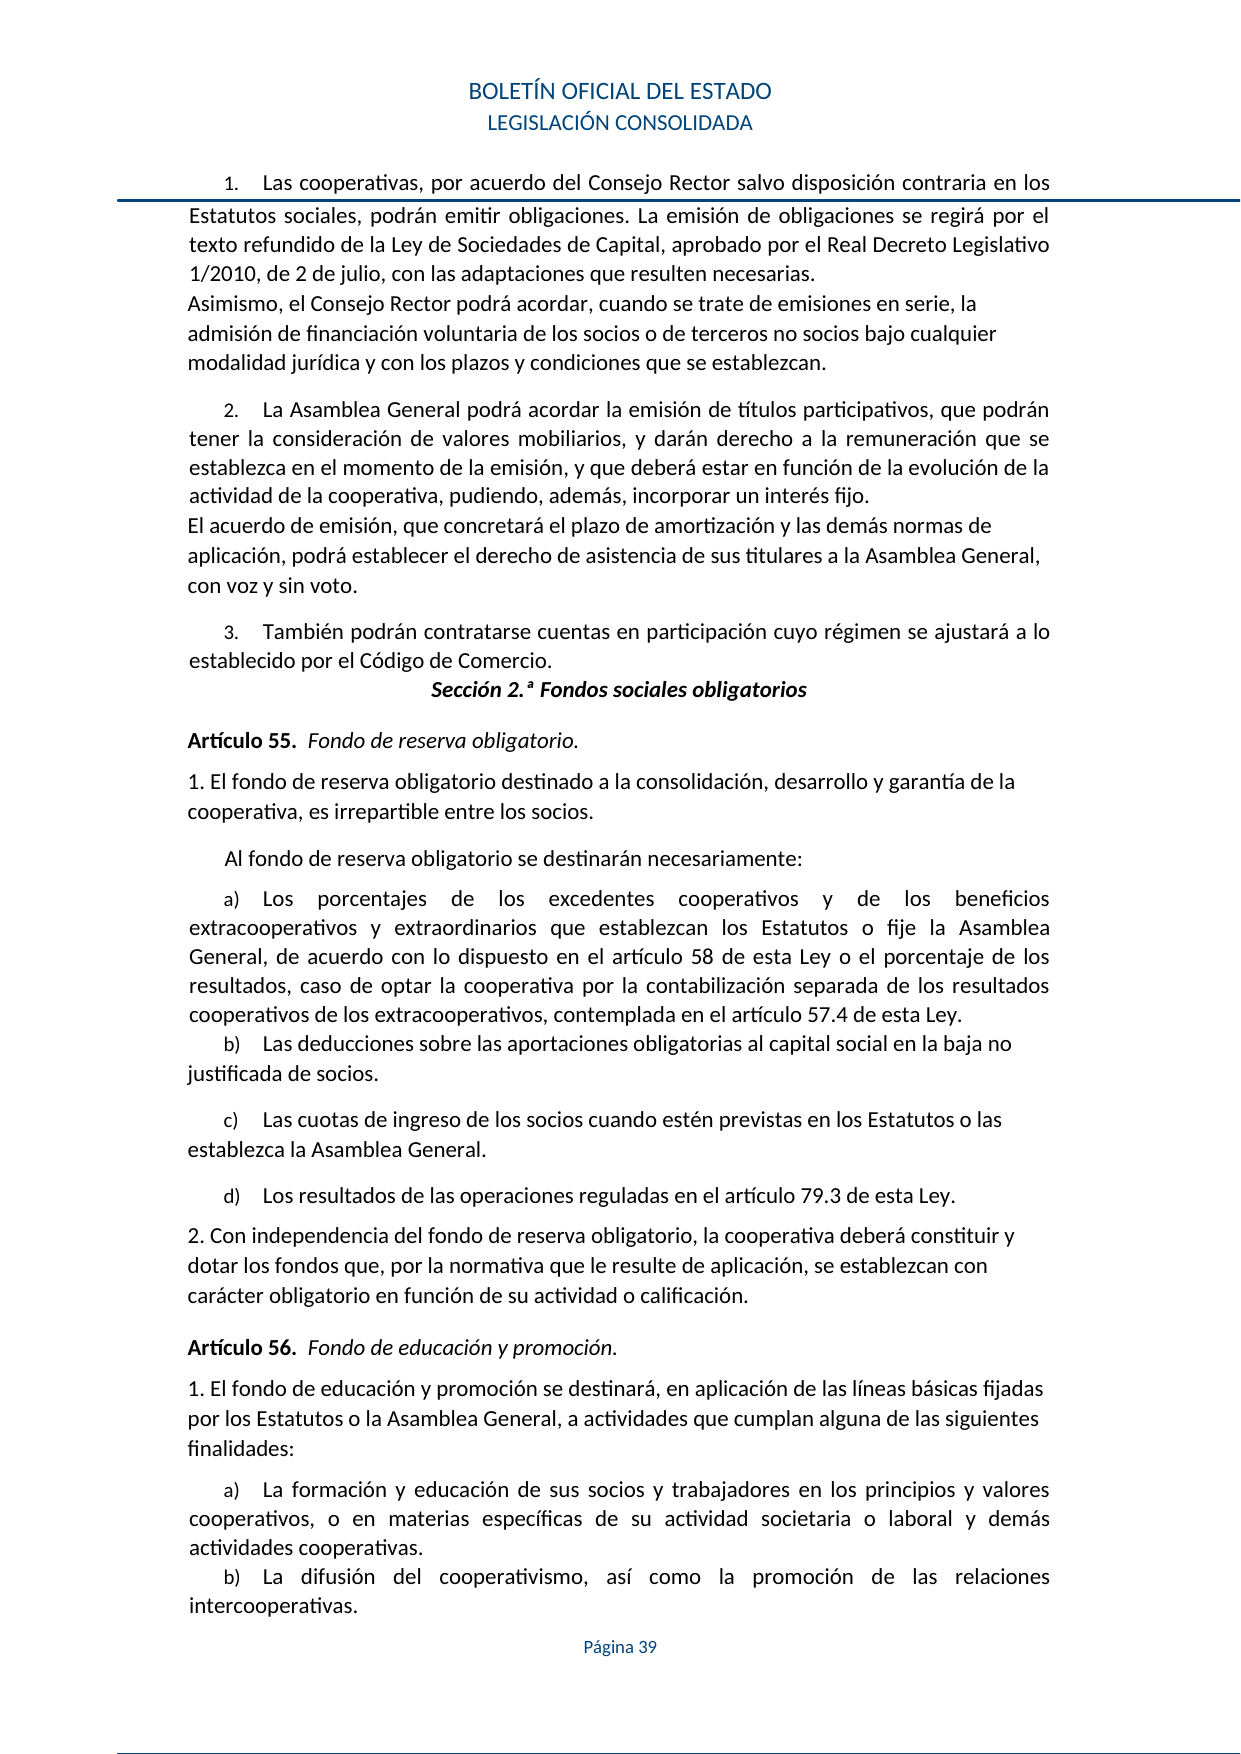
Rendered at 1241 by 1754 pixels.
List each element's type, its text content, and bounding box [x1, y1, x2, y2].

text Sección 2.ª Fondos sociales obligatorios [189, 676, 1051, 704]
list También podrán contratarse cuentas en participación cuyo régimen se ajustará a lo establecido por el Código de Comercio. [189, 617, 1051, 674]
list La Asamblea General podrá acordar la emisión de títulos participativos, que podrán tener la consideración de valores mobiliarios, y darán derecho a la remuneración que se establezca en el momento de la emisión, y que deberá estar en función de la evolución de la actividad de la cooperativa, pudiendo, además, incorporar un interés fijo. [189, 395, 1051, 510]
text justificada de socios. [187, 1059, 1051, 1087]
text Artículo 56. Fondo de educación y promoción. [187, 1333, 1051, 1361]
list Las cuotas de ingreso de los socios cuando estén previstas en los Estatutos o las [189, 1105, 1051, 1133]
text El acuerdo de emisión, que concretará el plazo de amortización y las demás normas de aplicación, podrá establecer el derecho de asistencia de sus titulares a la Asamblea General, con voz y sin voto. [187, 511, 1051, 599]
list La formación y educación de sus socios y trabajadores en los principios y valores cooperativos, o en materias específicas de su actividad societaria o laboral y demás actividades cooperativas. [189, 1475, 1051, 1561]
list Las deducciones sobre las aportaciones obligatorias al capital social en la baja no [189, 1029, 1051, 1057]
list Los porcentajes de los excedentes cooperativos y de los beneficios extracooperativos y extraordinarios que establezcan los Estatutos o fije la Asamblea General, de acuerdo con lo dispuesto en el artículo 58 de esta Ley o el porcentaje de los resultados, caso de optar la cooperativa por la contabilización separada de los resultados cooperativos de los extracooperativos, contemplada en el artículo 57.4 de esta Ley. [189, 884, 1051, 1028]
text Al fondo de reserva obligatorio se destinarán necesariamente: [224, 844, 1051, 872]
text 1. El fondo de educación y promoción se destinará, en aplicación de las líneas básicas fijadas por los Estatutos o la Asamblea General, a actividades que cumplan alguna de las siguientes finalidades: [187, 1374, 1051, 1462]
list Las cooperativas, por acuerdo del Consejo Rector salvo disposición contraria en los Estatutos sociales, podrán emitir obligaciones. La emisión de obligaciones se regirá por el texto refundido de la Ley de Sociedades de Capital, aprobado por el Real Decreto Legislativo 1/2010, de 2 de julio, con las adaptaciones que resulten necesarias. [189, 202, 1051, 287]
text 2. Con independencia del fondo de reserva obligatorio, la cooperativa deberá constituir y dotar los fondos que, por la normativa que le resulte de aplicación, se establezcan con carácter obligatorio en función de su actividad o calificación. [187, 1221, 1051, 1309]
text 1. El fondo de reserva obligatorio destinado a la consolidación, desarrollo y garantía de la cooperativa, es irrepartible entre los socios. [187, 767, 1051, 825]
text Artículo 55. Fondo de reserva obligatorio. [187, 727, 1051, 755]
list Las cooperativas, por acuerdo del Consejo Rector salvo disposición contraria en los Estatutos sociales, podrán emitir obligaciones. La emisión de obligaciones se regirá por el texto refundido de la Ley de Sociedades de Capital, aprobado por el Real Decreto Legislativo 1/2010, de 2 de julio, con las adaptaciones que resulten necesarias. [189, 168, 1051, 199]
text establezca la Asamblea General. [187, 1135, 1051, 1163]
list Los resultados de las operaciones reguladas en el artículo 79.3 de esta Ley. [189, 1181, 1051, 1209]
list La difusión del cooperativismo, así como la promoción de las relaciones intercooperativas. [189, 1562, 1051, 1619]
text Asimismo, el Consejo Rector podrá acordar, cuando se trate de emisiones en serie, la admisión de financiación voluntaria de los socios o de terceros no socios bajo cualquier modalidad jurídica y con los plazos y condiciones que se establezcan. [187, 289, 1051, 377]
